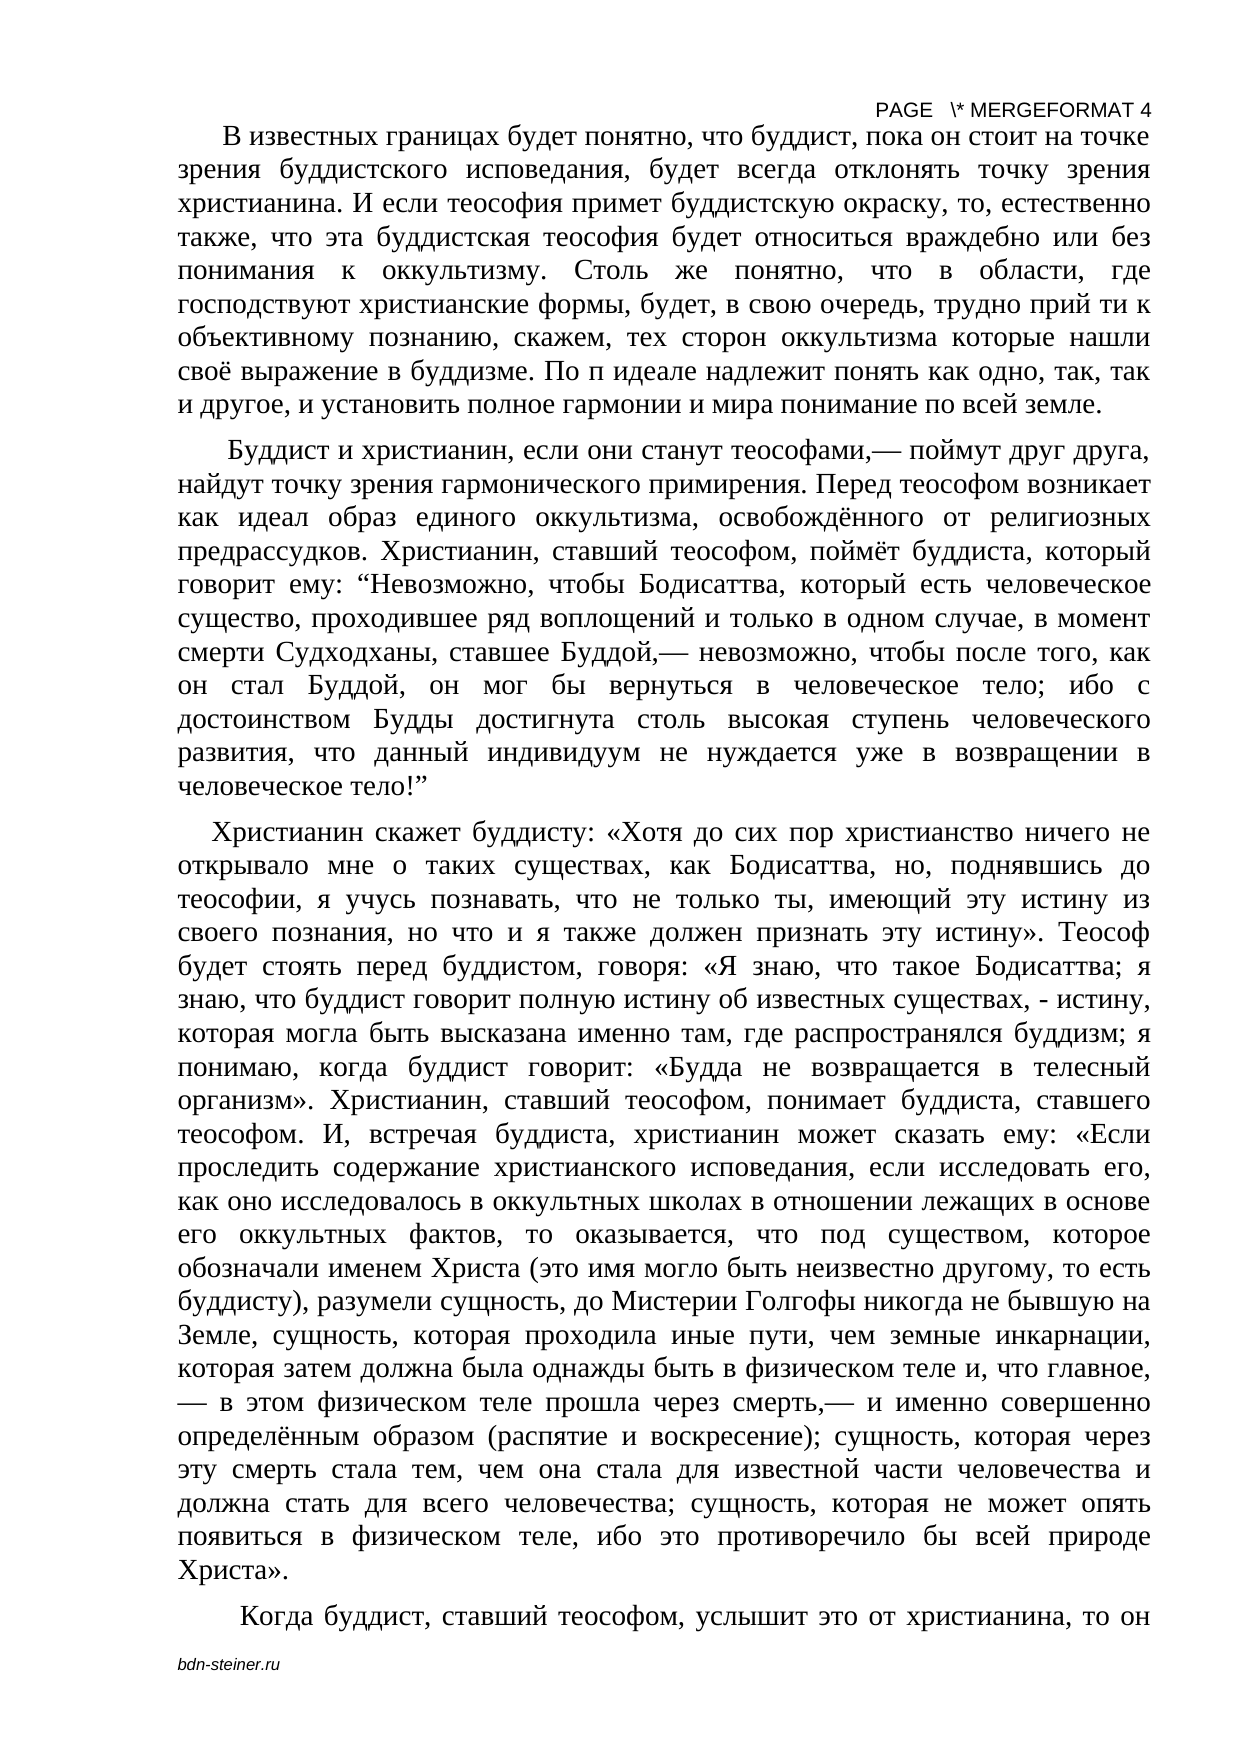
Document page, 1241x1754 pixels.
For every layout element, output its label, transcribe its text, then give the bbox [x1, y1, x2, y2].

text В известных границах будет понятно, что буддист, пока он стоит на точке зрения буддистского исповедания, будет всегда отклонять точку зрения христианина. И если теософия примет буддистскую окраску, то, естественно также, что эта буддистская теософия будет относиться враждебно или без понимания к оккультизму. Столь же понятно, что в области, где господствуют христианские формы, будет, в свою очередь, трудно прий ти к объективному познанию, скажем, тех сторон оккультизма которые нашли своё выражение в буддизме. По п идеале надлежит понять как одно, так, так и другое, и установить полное гармонии и мира понимание по всей земле. [177, 118, 1152, 420]
text Буддист и христианин, если они станут теософами,— поймут друг друга, найдут точку зрения гармонического примирения. Перед теософом возникает как идеал образ единого оккультизма, освобождённого от религиозных предрассудков. Христианин, ставший теософом, поймёт буддиста, который говорит ему: “Невозможно, чтобы Бодисаттва, который есть человеческое существо, проходившее ряд воплощений и только в одном случае, в момент смерти Судходханы, ставшее Буддой,— невозможно, чтобы после того, как он стал Буддой, он мог бы вернуться в человеческое тело; ибо с достоинством Будды достигнута столь высокая ступень человеческого развития, что данный индивидуум не нуждается уже в возвращении в человеческое тело!” [177, 432, 1152, 801]
text Когда буддист, ставший теософом, услышит это от христианина, то он [177, 1598, 1152, 1631]
text Христианин скажет буддисту: «Хотя до сих пор христианство ничего не открывало мне о таких существах, как Бодисаттва, но, поднявшись до теософии, я учусь познавать, что не только ты, имеющий эту истину из своего познания, но что и я также должен признать эту истину». Теософ будет стоять перед буддистом, говоря: «Я знаю, что такое Бодисаттва; я знаю, что буддист говорит полную истину об известных существах, - истину, которая могла быть высказана именно там, где распространялся буддизм; я понимаю, когда буддист говорит: «Будда не возвращается в телесный организм». Христианин, ставший теософом, понимает буддиста, ставшего теософом. И, встречая буддиста, христианин может сказать ему: «Если проследить содержание христианского исповедания, если исследовать его, как оно исследовалось в оккультных школах в отношении лежащих в основе его оккультных фактов, то оказывается, что под существом, которое обозначали именем Христа (это имя могло быть неизвестно другому, то есть буддисту), разумели сущность, до Мистерии Голгофы никогда не бывшую на Земле, сущность, которая проходила иные пути, чем земные инкарнации, которая затем должна была однажды быть в физическом теле и, что главное,— в этом физическом теле прошла через смерть,— и именно совершенно определённым образом (распятие и воскресение); сущность, которая через эту смерть стала тем, чем она стала для известной части человечества и должна стать для всего человечества; сущность, которая не может опять появиться в физическом теле, ибо это противоречило бы всей природе Христа». [177, 814, 1152, 1585]
